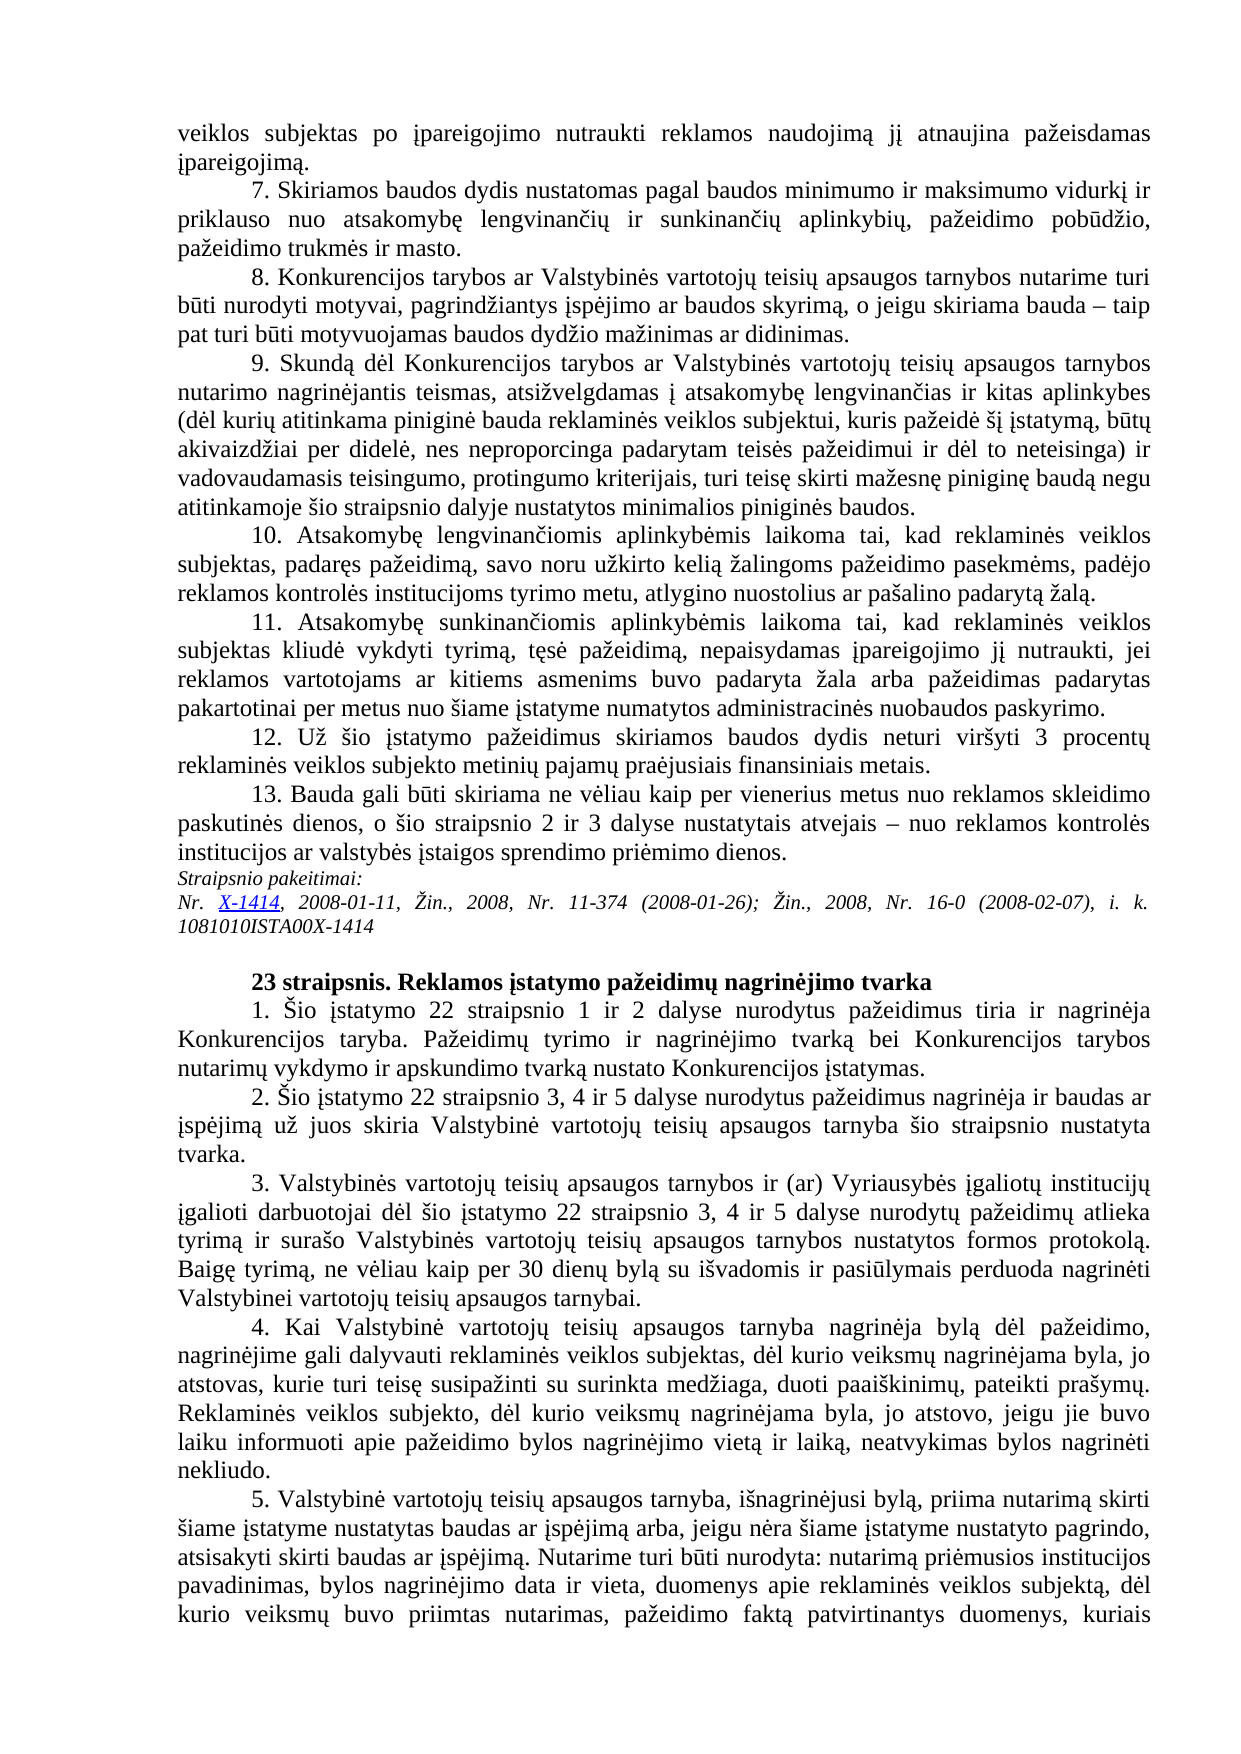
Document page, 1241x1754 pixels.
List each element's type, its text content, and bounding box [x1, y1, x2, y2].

text 5. Valstybinė vartotojų teisių apsaugos tarnyba, išnagrinėjusi bylą, priima nutarimą skirti šiame įstatyme nustatytas baudas ar įspėjimą arba, jeigu nėra šiame įstatyme nustatyto pagrindo, atsisakyti skirti baudas ar įspėjimą. Nutarime turi būti nurodyta: nutarimą priėmusios institucijos pavadinimas, bylos nagrinėjimo data ir vieta, duomenys apie reklaminės veiklos subjektą, dėl kurio veiksmų buvo priimtas nutarimas, pažeidimo faktą patvirtinantys duomenys, kuriais [177, 1484, 1152, 1628]
text 4. Kai Valstybinė vartotojų teisių apsaugos tarnyba nagrinėja bylą dėl pažeidimo, nagrinėjime gali dalyvauti reklaminės veiklos subjektas, dėl kurio veiksmų nagrinėjama byla, jo atstovas, kurie turi teisę susipažinti su surinkta medžiaga, duoti paaiškinimų, pateikti prašymų. Reklaminės veiklos subjekto, dėl kurio veiksmų nagrinėjama byla, jo atstovo, jeigu jie buvo laiku informuoti apie pažeidimo bylos nagrinėjimo vietą ir laiką, neatvykimas bylos nagrinėti nekliudo. [177, 1312, 1152, 1484]
text 11. Atsakomybę sunkinančiomis aplinkybėmis laikoma tai, kad reklaminės veiklos subjektas kliudė vykdyti tyrimą, tęsė pažeidimą, nepaisydamas įpareigojimo jį nutraukti, jei reklamos vartotojams ar kitiems asmenims buvo padaryta žala arba pažeidimas padarytas pakartotinai per metus nuo šiame įstatyme numatytos administracinės nuobaudos paskyrimo. [177, 607, 1152, 722]
text 10. Atsakomybę lengvinančiomis aplinkybėmis laikoma tai, kad reklaminės veiklos subjektas, padaręs pažeidimą, savo noru užkirto kelią žalingoms pažeidimo pasekmėms, padėjo reklamos kontrolės institucijoms tyrimo metu, atlygino nuostolius ar pašalino padarytą žalą. [177, 521, 1152, 607]
text 2. Šio įstatymo 22 straipsnio 3, 4 ir 5 dalyse nurodytus pažeidimus nagrinėja ir baudas ar įspėjimą už juos skiria Valstybinė vartotojų teisių apsaugos tarnyba šio straipsnio nustatyta tvarka. [177, 1082, 1152, 1168]
text 12. Už šio įstatymo pažeidimus skiriamos baudos dydis neturi viršyti 3 procentų reklaminės veiklos subjekto metinių pajamų praėjusiais finansiniais metais. [177, 722, 1152, 779]
text 3. Valstybinės vartotojų teisių apsaugos tarnybos ir (ar) Vyriausybės įgaliotų institucijų įgalioti darbuotojai dėl šio įstatymo 22 straipsnio 3, 4 ir 5 dalyse nurodytų pažeidimų atlieka tyrimą ir surašo Valstybinės vartotojų teisių apsaugos tarnybos nustatytos formos protokolą. Baigę tyrimą, ne vėliau kaip per 30 dienų bylą su išvadomis ir pasiūlymais perduoda nagrinėti Valstybinei vartotojų teisių apsaugos tarnybai. [177, 1168, 1152, 1312]
text 7. Skiriamos baudos dydis nustatomas pagal baudos minimumo ir maksimumo vidurkį ir priklauso nuo atsakomybę lengvinančių ir sunkinančių aplinkybių, pažeidimo pobūdžio, pažeidimo trukmės ir masto. [177, 176, 1152, 262]
text veiklos subjektas po įpareigojimo nutraukti reklamos naudojimą jį atnaujina pažeisdamas įpareigojimą. [177, 118, 1152, 176]
text Straipsnio pakeitimai: [177, 866, 1152, 890]
text Nr. X-1414, 2008-01-11, Žin., 2008, Nr. 11-374 (2008-01-26); Žin., 2008, Nr. 16-0 (2008-02-07), i. k. 1081010ISTA00X-1414 [177, 890, 1152, 938]
text 23 straipsnis. Reklamos įstatymo pažeidimų nagrinėjimo tvarka [177, 967, 1152, 995]
text 1. Šio įstatymo 22 straipsnio 1 ir 2 dalyse nurodytus pažeidimus tiria ir nagrinėja Konkurencijos taryba. Pažeidimų tyrimo ir nagrinėjimo tvarką bei Konkurencijos tarybos nutarimų vykdymo ir apskundimo tvarką nustato Konkurencijos įstatymas. [177, 995, 1152, 1082]
text 8. Konkurencijos tarybos ar Valstybinės vartotojų teisių apsaugos tarnybos nutarime turi būti nurodyti motyvai, pagrindžiantys įspėjimo ar baudos skyrimą, o jeigu skiriama bauda – taip pat turi būti motyvuojamas baudos dydžio mažinimas ar didinimas. [177, 262, 1152, 348]
text 9. Skundą dėl Konkurencijos tarybos ar Valstybinės vartotojų teisių apsaugos tarnybos nutarimo nagrinėjantis teismas, atsižvelgdamas į atsakomybę lengvinančias ir kitas aplinkybes (dėl kurių atitinkama piniginė bauda reklaminės veiklos subjektui, kuris pažeidė šį įstatymą, būtų akivaizdžiai per didelė, nes neproporcinga padarytam teisės pažeidimui ir dėl to neteisinga) ir vadovaudamasis teisingumo, protingumo kriterijais, turi teisę skirti mažesnę piniginę baudą negu atitinkamoje šio straipsnio dalyje nustatytos minimalios piniginės baudos. [177, 348, 1152, 521]
text 13. Bauda gali būti skiriama ne vėliau kaip per vienerius metus nuo reklamos skleidimo paskutinės dienos, o šio straipsnio 2 ir 3 dalyse nustatytais atvejais – nuo reklamos kontrolės institucijos ar valstybės įstaigos sprendimo priėmimo dienos. [177, 779, 1152, 866]
